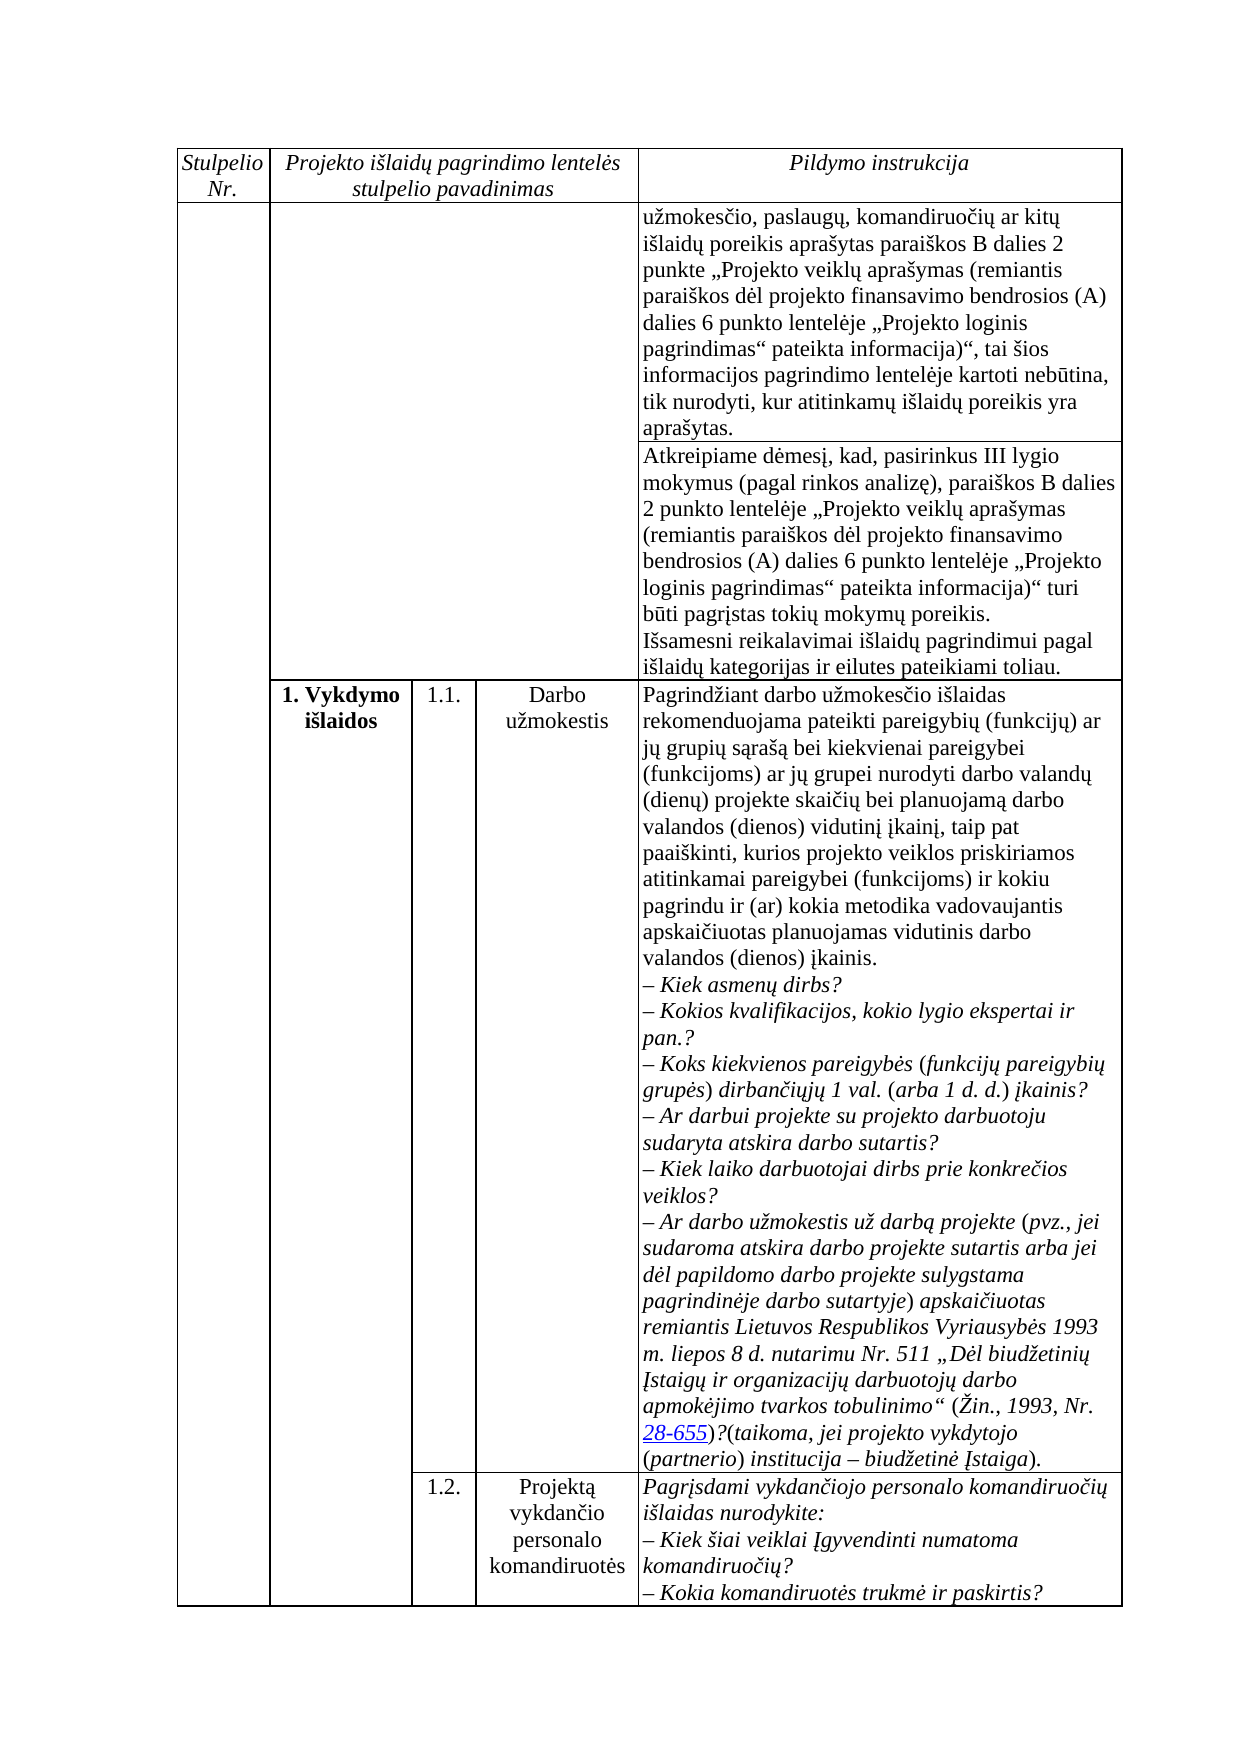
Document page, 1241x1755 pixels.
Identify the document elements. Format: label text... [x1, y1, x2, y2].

table_cell Pagrindžiant darbo užmokesčio išlaidas rekomenduojama pateikti pareigybių (funkcijų) ar jų grupių sąrašą bei kiekvienai pareigybei (funkcijoms) ar jų grupei nurodyti darbo valandų (dienų) projekte skaičių bei planuojamą darbo valandos (dienos) vidutinį įkainį, taip pat paaiškinti, kurios projekto veiklos priskiriamos atitinkamai pareigybei (funkcijoms) ir kokiu pagrindu ir (ar) kokia metodika vadovaujantis apskaičiuotas planuojamas vidutinis darbo valandos (dienos) įkainis. – Kiek asmenų dirbs? – Kokios kvalifikacijos, kokio lygio ekspertai ir pan.? – Koks kiekvienos pareigybės (funkcijų pareigybių grupės) dirbančiųjų 1 val. (arba 1 d. d.) įkainis? – Ar darbui projekte su projekto darbuotoju sudaryta atskira darbo sutartis? – Kiek laiko darbuotojai dirbs prie konkrečios veiklos? – Ar darbo užmokestis už darbą projekte (pvz., jei sudaroma atskira darbo projekte sutartis arba jei dėl papildomo darbo projekte sulygstama pagrindinėje darbo sutartyje) apskaičiuotas remiantis Lietuvos Respublikos Vyriausybės 1993 m. liepos 8 d. nutarimu Nr. 511 „Dėl biudžetinių Įstaigų ir organizacijų darbuotojų darbo apmokėjimo tvarkos tobulinimo“ (Žin., 1993, Nr. 28-655)?(taikoma, jei projekto vykdytojo (partnerio) institucija – biudžetinė Įstaiga). [639, 681, 1121, 1472]
table_cell Atkreipiame dėmesį, kad, pasirinkus III lygio mokymus (pagal rinkos analizę), paraiškos B dalies 2 punkto lentelėje „Projekto veiklų aprašymas (remiantis paraiškos dėl projekto finansavimo bendrosios (A) dalies 6 punkto lentelėje „Projekto loginis pagrindimas“ pateikta informacija)“ turi būti pagrįstas tokių mokymų poreikis. Išsamesni reikalavimai išlaidų pagrindimui pagal išlaidų kategorijas ir eilutes pateikiami toliau. [639, 442, 1121, 679]
table_cell 1.1. [413, 681, 475, 1472]
table_cell Projektą vykdančio personalo komandiruotės [477, 1473, 638, 1605]
table_cell [271, 203, 638, 679]
table_cell Darbo užmokestis [477, 681, 638, 1472]
table_header Projekto išlaidų pagrindimo lentelės stulpelio pavadinimas [271, 149, 638, 202]
table_header Pildymo instrukcija [639, 149, 1121, 202]
table_cell Pagrįsdami vykdančiojo personalo komandiruočių išlaidas nurodykite: – Kiek šiai veiklai Įgyvendinti numatoma komandiruočių? – Kokia komandiruotės trukmė ir paskirtis? [639, 1473, 1121, 1605]
table_cell užmokesčio, paslaugų, komandiruočių ar kitų išlaidų poreikis aprašytas paraiškos B dalies 2 punkte „Projekto veiklų aprašymas (remiantis paraiškos dėl projekto finansavimo bendrosios (A) dalies 6 punkto lentelėje „Projekto loginis pagrindimas“ pateikta informacija)“, tai šios informacijos pagrindimo lentelėje kartoti nebūtina, tik nurodyti, kur atitinkamų išlaidų poreikis yra aprašytas. [639, 203, 1121, 441]
table_cell [178, 203, 269, 1605]
table_cell 1. Vykdymo išlaidos [271, 681, 411, 1605]
table_header Stulpelio Nr. [178, 149, 269, 202]
table_cell 1.2. [413, 1473, 475, 1605]
